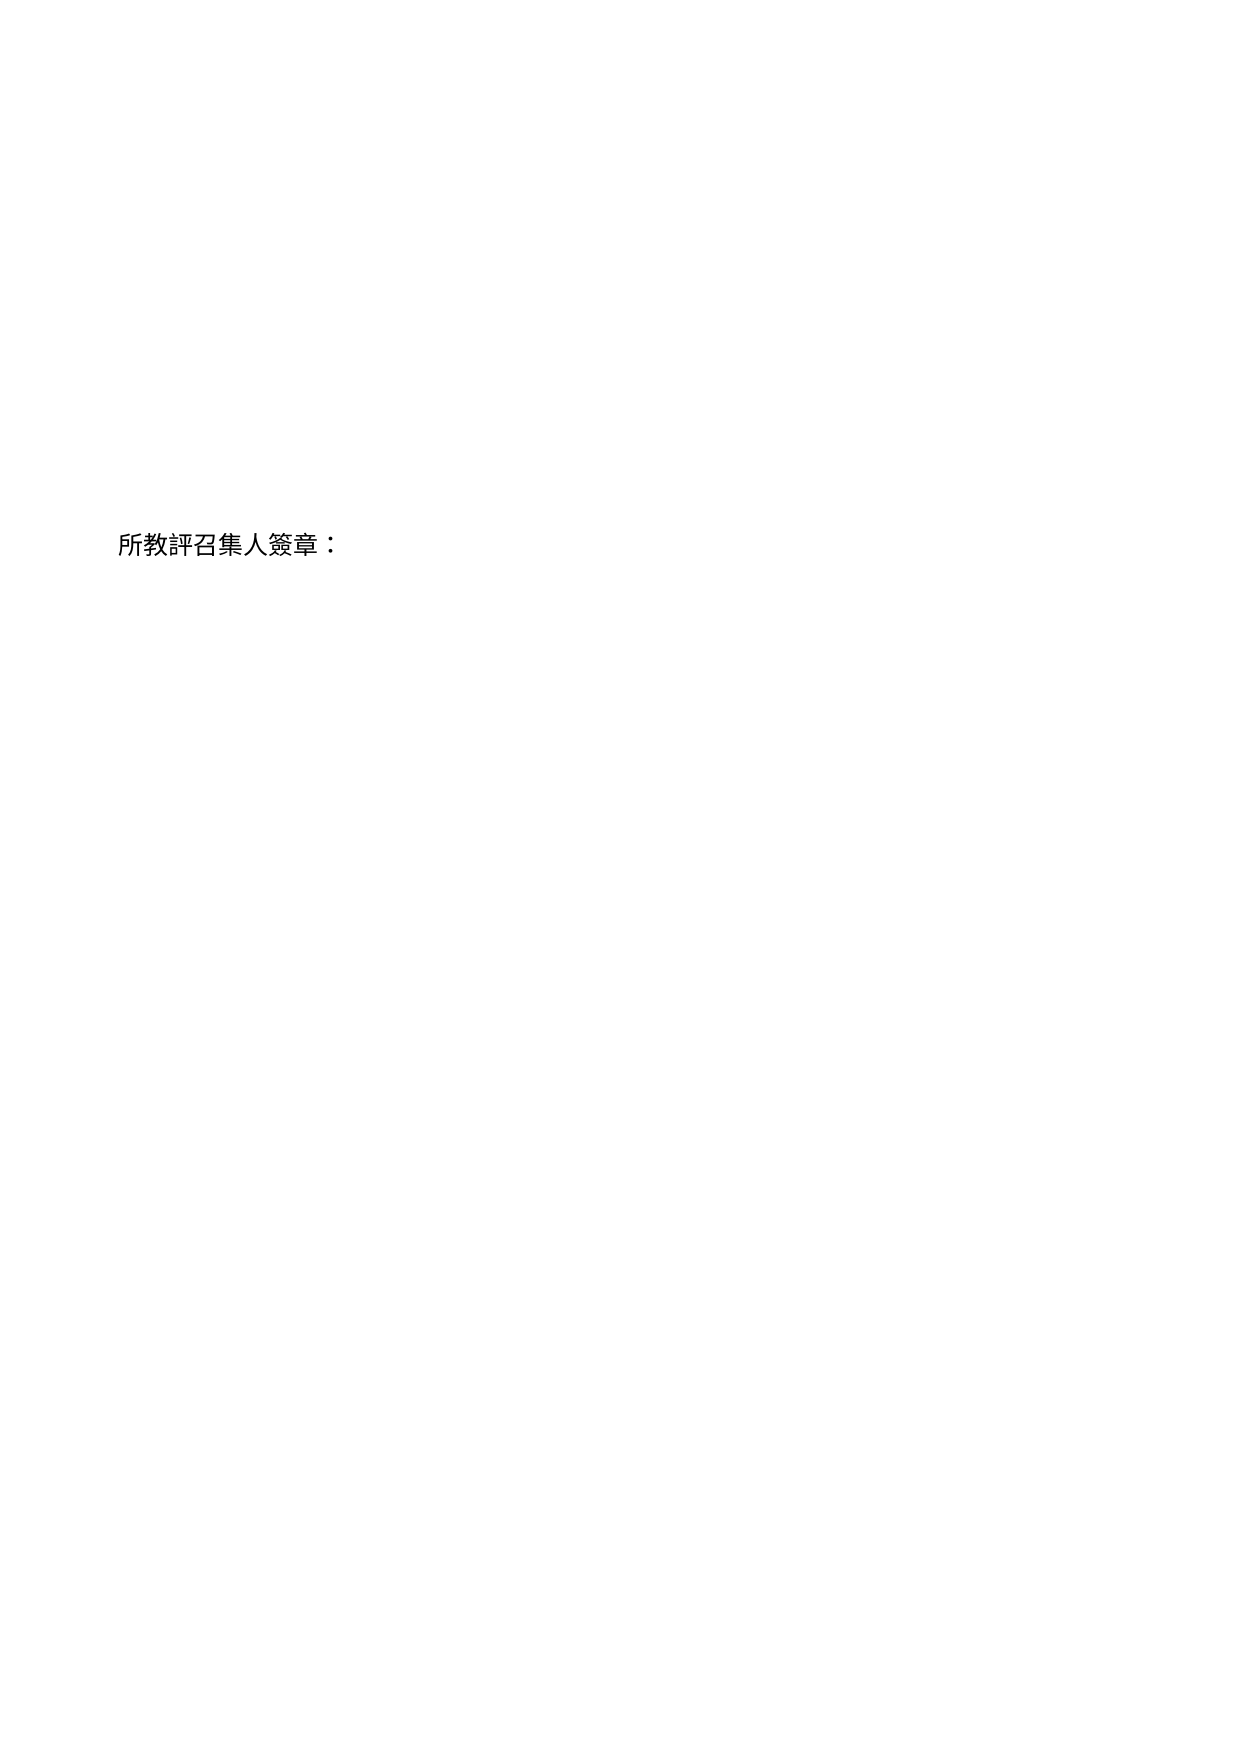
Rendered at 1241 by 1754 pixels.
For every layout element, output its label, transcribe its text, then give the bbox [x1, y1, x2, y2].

text 所教評召集人簽章： [118, 502, 1122, 564]
